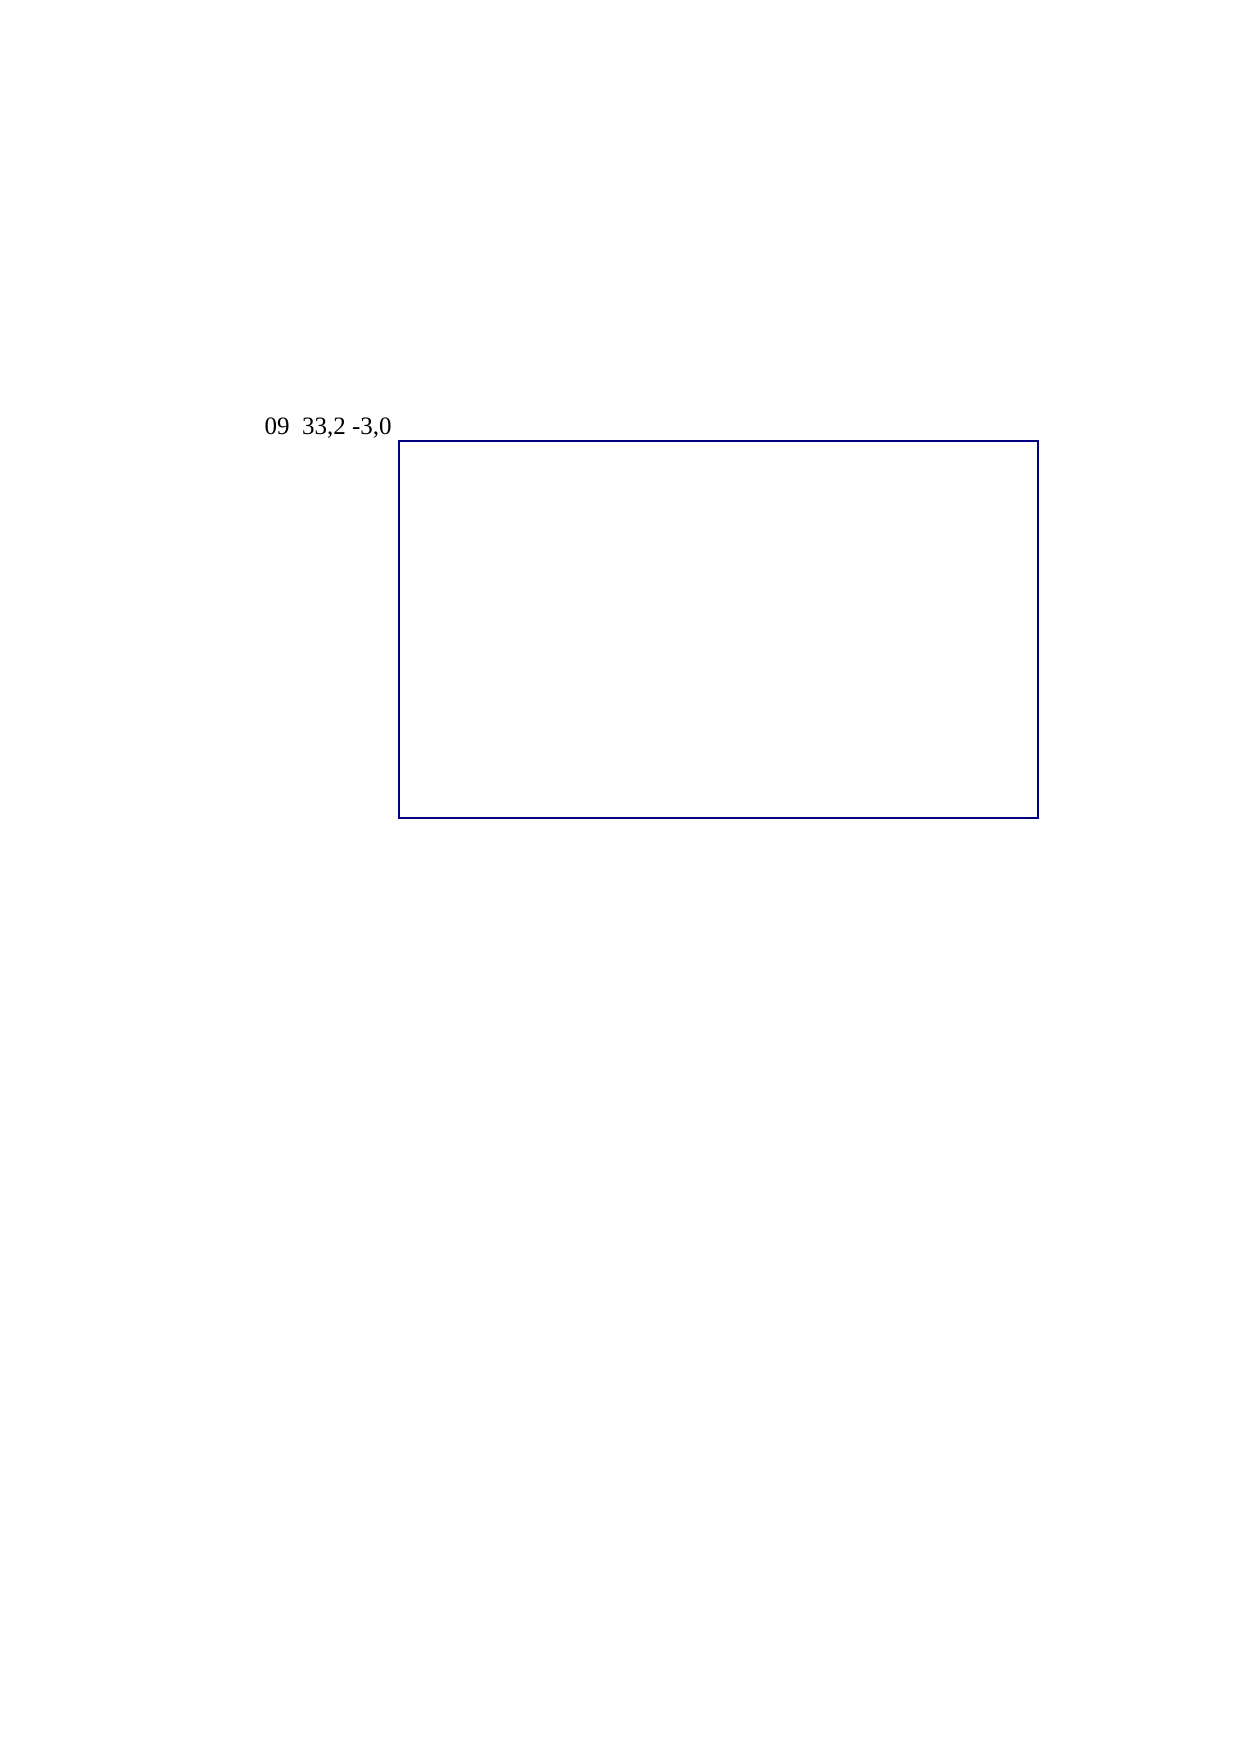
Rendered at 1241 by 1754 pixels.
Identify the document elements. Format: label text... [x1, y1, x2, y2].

text 09 33,2 -3,0 [118, 59, 1181, 1579]
